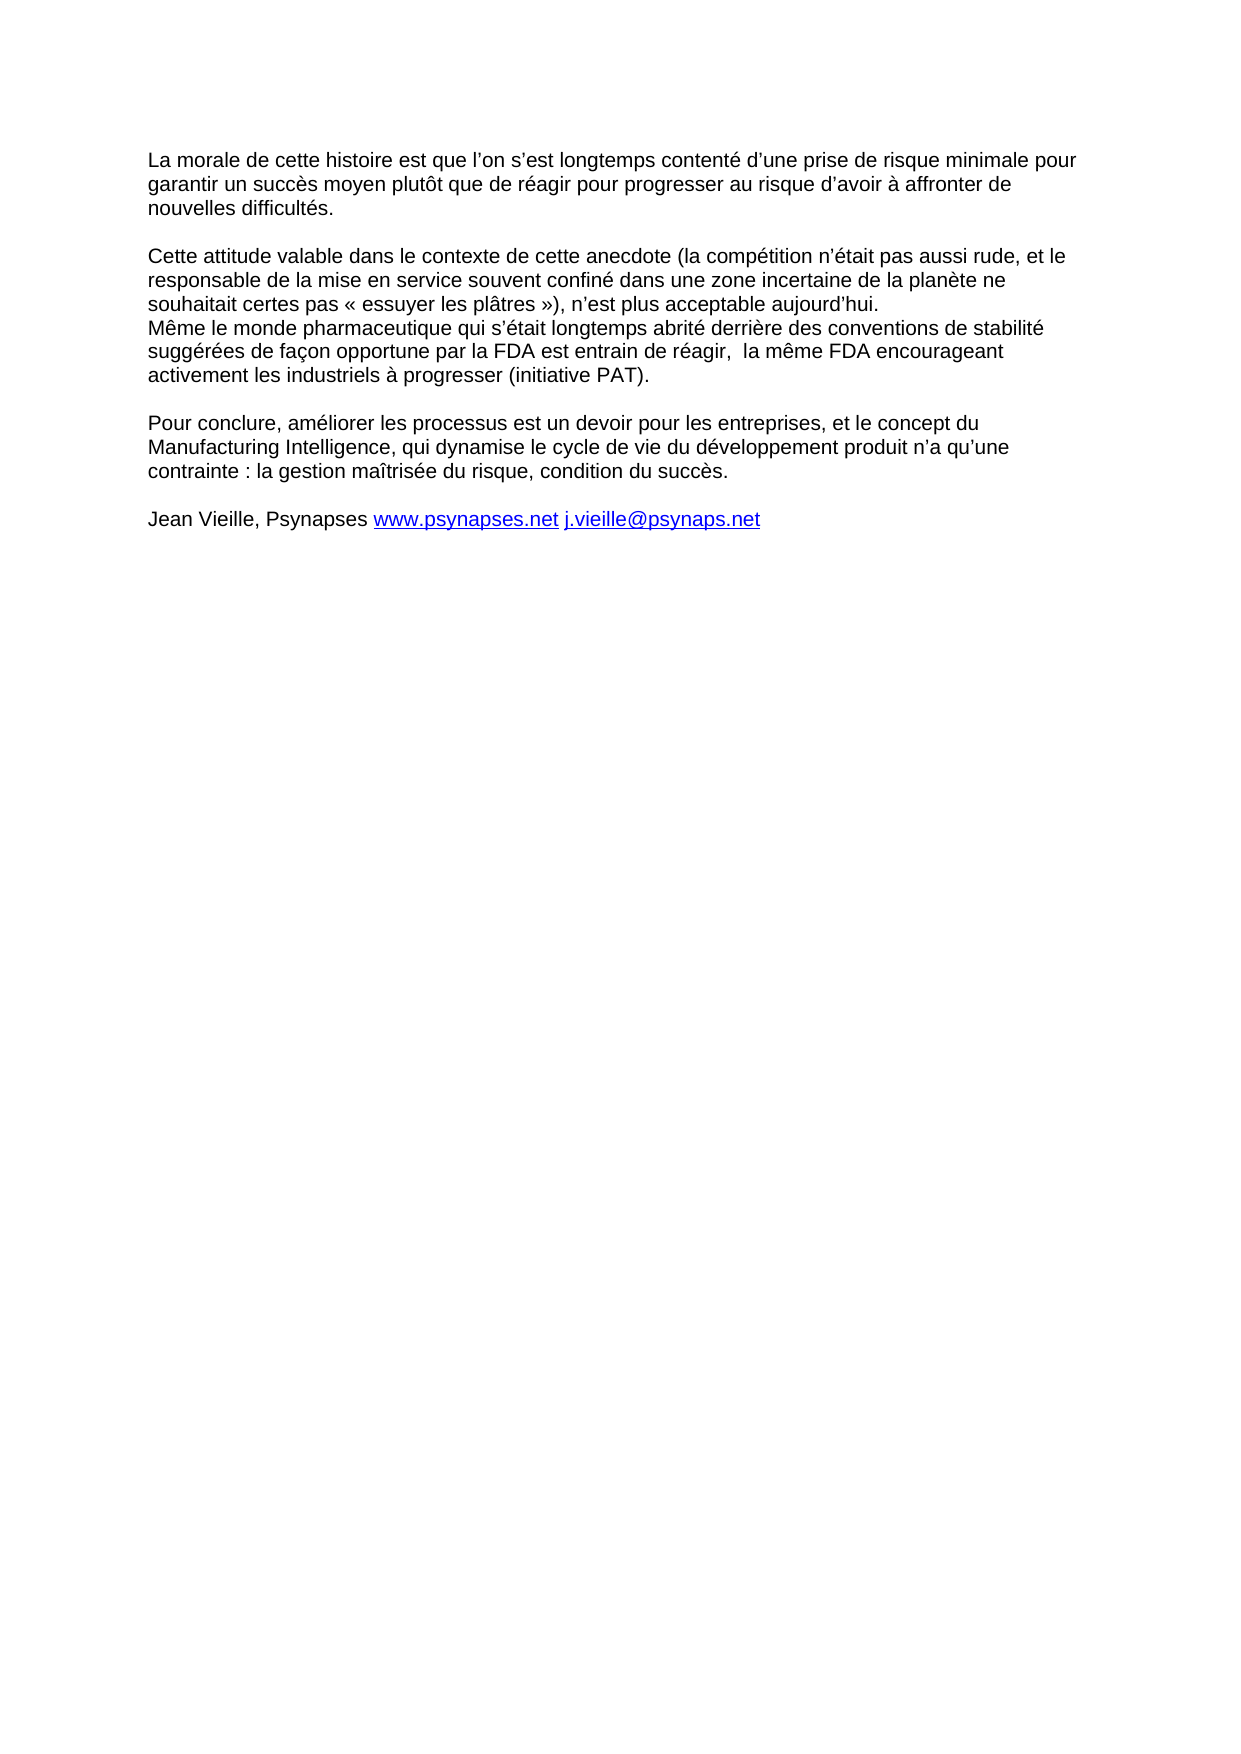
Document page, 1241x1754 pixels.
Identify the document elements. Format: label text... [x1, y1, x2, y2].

text Même le monde pharmaceutique qui s’était longtemps abrité derrière des conventions de stabilité suggérées de façon opportune par la FDA est entrain de réagir, la même FDA encourageant activement les industriels à progresser (initiative PAT). [148, 315, 1092, 387]
text La morale de cette histoire est que l’on s’est longtemps contenté d’une prise de risque minimale pour garantir un succès moyen plutôt que de réagir pour progresser au risque d’avoir à affronter de nouvelles difficultés. [148, 148, 1092, 219]
text Pour conclure, améliorer les processus est un devoir pour les entreprises, et le concept du Manufacturing Intelligence, qui dynamise le cycle de vie du développement produit n’a qu’une contrainte : la gestion maîtrisée du risque, condition du succès. [148, 411, 1092, 483]
text Jean Vieille, Psynapses www.psynapses.net j.vieille@psynaps.net [148, 507, 1092, 531]
text Cette attitude valable dans le contexte de cette anecdote (la compétition n’était pas aussi rude, et le responsable de la mise en service souvent confiné dans une zone incertaine de la planète ne souhaitait certes pas « essuyer les plâtres »), n’est plus acceptable aujourd’hui. [148, 243, 1092, 315]
